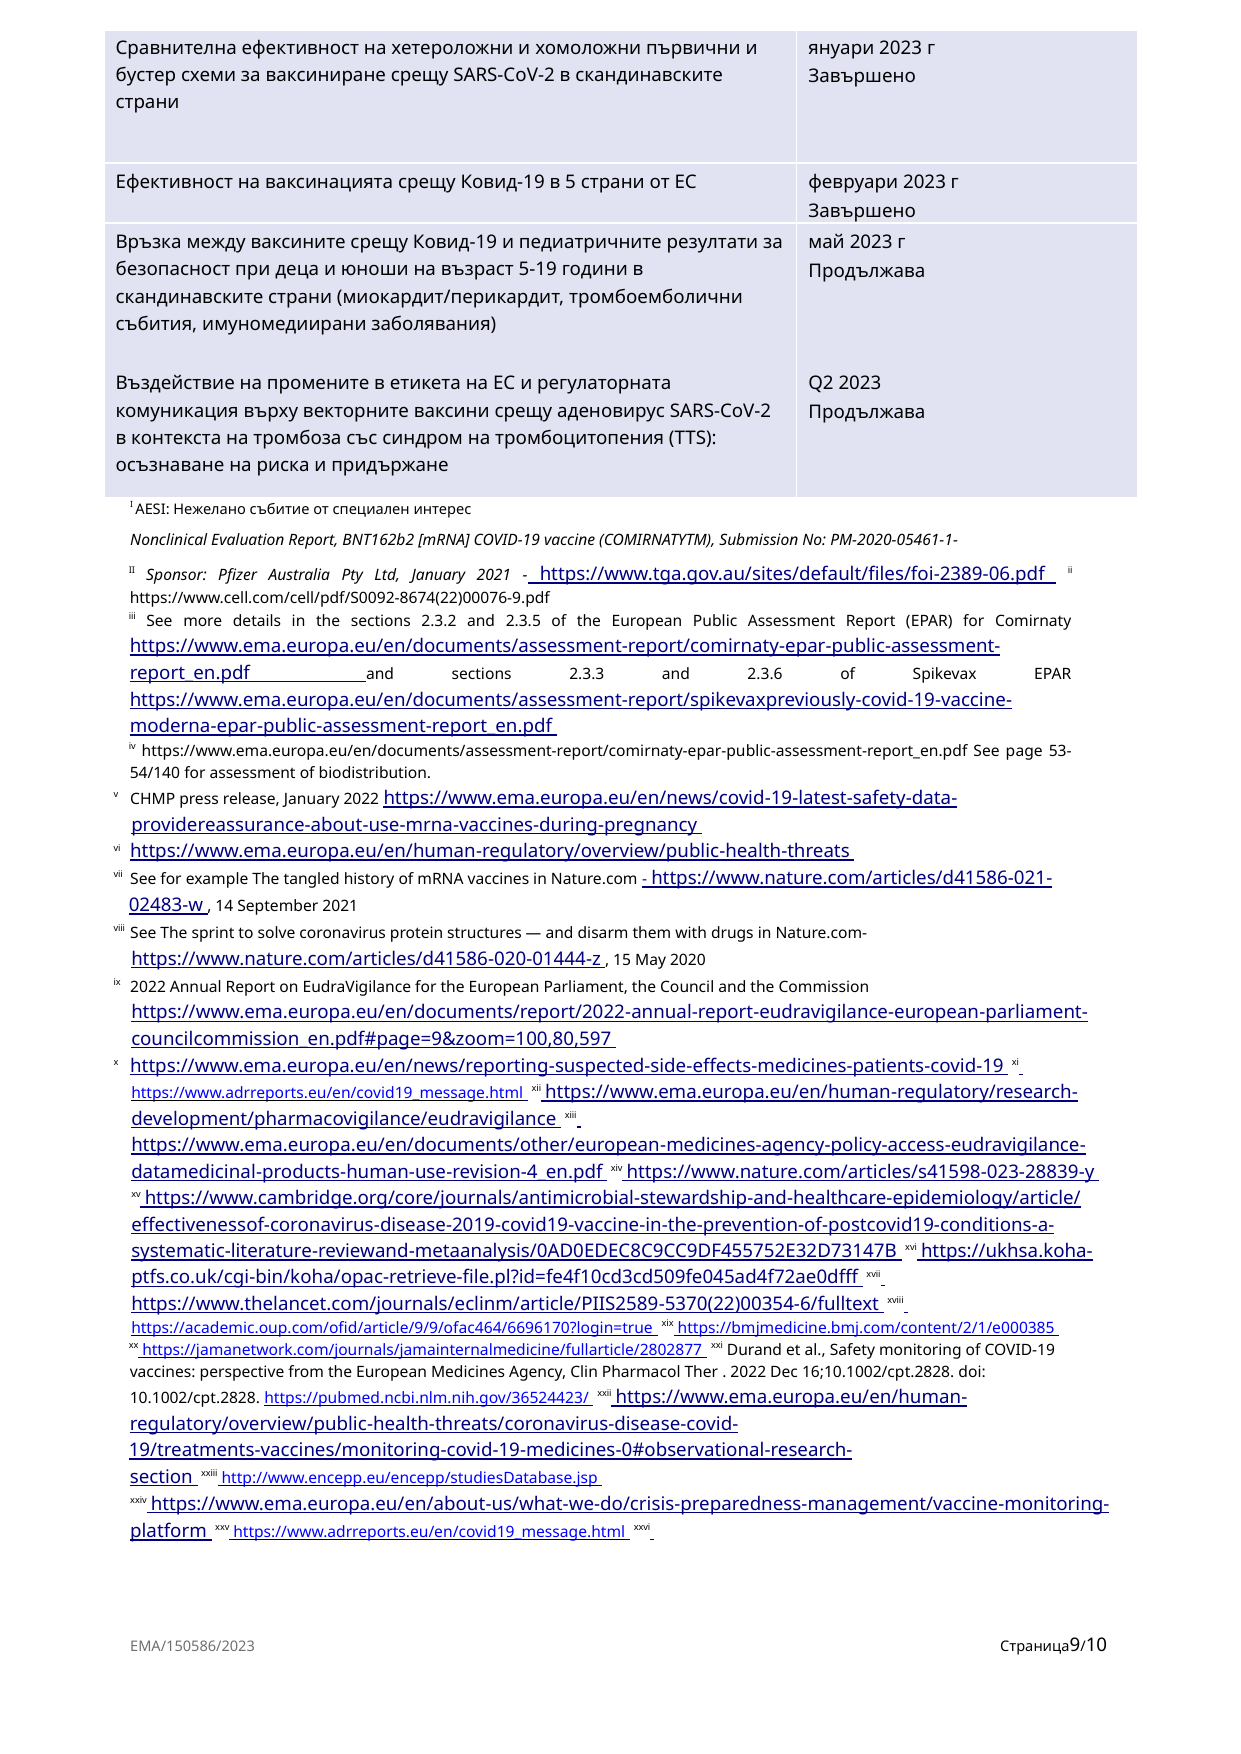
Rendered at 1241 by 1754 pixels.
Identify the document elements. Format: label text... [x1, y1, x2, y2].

list See for example The tangled history of mRNA vaccines in Nature.com - https://www.nature.com/articles/d41586-021- [113, 864, 1098, 890]
table_cell Q2 2023 Продължава [797, 365, 1137, 497]
table_cell май 2023 г Продължава [797, 224, 1137, 365]
list CHMP press release, January 2022 https://www.ema.europa.eu/en/news/covid-19-latest-safety-data-providereassurance-about-use-mrna-vaccines-during-pregnancy [113, 784, 1098, 836]
list Nonclinical Evaluation Report, BNT162b2 [mRNA] COVID-19 vaccine (COMIRNATYTM), Submission No: PM-2020-05461-1- [130, 529, 1111, 550]
list https://www.ema.europa.eu/en/human-regulatory/overview/public-health-threats [113, 838, 1098, 863]
list See The sprint to solve coronavirus protein structures — and disarm them with drugs in Nature.com- https://www.nature.com/articles/d41586-020-01444-z , 15 May 2020 [113, 918, 1098, 971]
table_cell Връзка между ваксините срещу Ковид-19 и педиатричните резултати за безопасност при деца и юноши на възраст 5-19 години в скандинавските страни (миокардит/перикардит, тромбоемболични събития, имуномедиирани заболявания) [105, 224, 796, 365]
table_cell февруари 2023 г Завършено [797, 164, 1137, 222]
table_cell януари 2023 г Завършено [797, 31, 1137, 162]
text xxiv https://www.ema.europa.eu/en/about-us/what-we-do/crisis-preparedness-management/vaccine-monitoring-platform xxv https://www.adrreports.eu/en/covid19_message.html xxvi [130, 1490, 1111, 1543]
text iii See more details in the sections 2.3.2 and 2.3.5 of the European Public Assessment Report (EPAR) for Comirnaty https://www.ema.europa.eu/en/documents/assessment-report/comirnaty-epar-public-assessment-report_en.pdf and sections 2.3.3 and 2.3.6 of Spikevax EPAR https://www.ema.europa.eu/en/documents/assessment-report/spikevaxpreviously-covid-19-vaccine-moderna-epar-public-assessment-report_en.pdf [128, 610, 1072, 738]
text xx https://jamanetwork.com/journals/jamainternalmedicine/fullarticle/2802877 xxi Durand et al., Safety monitoring of COVID-19 vaccines: perspective from the European Medicines Agency, Clin Pharmacol Ther . 2022 Dec 16;10.1002/cpt.2828. doi: 10.1002/cpt.2828. https://pubmed.ncbi.nlm.nih.gov/36524423/ xxii https://www.ema.europa.eu/en/human-regulatory/overview/public-health-threats/coronavirus-disease-covid- [128, 1339, 1075, 1435]
table_cell Ефективност на ваксинацията срещу Ковид-19 в 5 страни от ЕС [105, 164, 796, 222]
text II Sponsor: Pfizer Australia Pty Ltd, January 2021 - https://www.tga.gov.au/sites/default/files/foi-2389-06.pdf ii https://www.cell.com/cell/pdf/S0092-8674(22)00076-9.pdf [128, 561, 1072, 608]
text iv https://www.ema.europa.eu/en/documents/assessment-report/comirnaty-epar-public-assessment-report_en.pdf See page 53-54/140 for assessment of biodistribution. [128, 739, 1072, 783]
table_cell Сравнителна ефективност на хетероложни и хомоложни първични и бустер схеми за ваксиниране срещу SARS-CoV-2 в скандинавските страни [105, 31, 796, 162]
text 19/treatments-vaccines/monitoring-covid-19-medicines-0#observational-research-section xxiii http://www.encepp.eu/encepp/studiesDatabase.jsp [128, 1437, 874, 1489]
table_cell Въздействие на промените в етикета на ЕС и регулаторната комуникация върху векторните ваксини срещу аденовирус SARS-CoV-2 в контекста на тромбоза със синдром на тромбоцитопения (TTS): осъзнаване на риска и придържане [105, 365, 796, 497]
text I AESI: Нежелано събитие от специален интерес [130, 499, 1111, 518]
list https://www.ema.europa.eu/en/news/reporting-suspected-side-effects-medicines-patients-covid-19 xi https://www.adrreports.eu/en/covid19_message.html xii https://www.ema.europa.eu/en/human-regulatory/research-development/pharmacovigilance/eudravigilance xiii https://www.ema.europa.eu/en/documents/other/european-medicines-agency-policy-access-eudravigilance-datamedicinal-products-human-use-revision-4_en.pdf xiv https://www.nature.com/articles/s41598-023-28839-y xv https://www.cambridge.org/core/journals/antimicrobial-stewardship-and-healthcare-epidemiology/article/effectivenessof-coronavirus-disease-2019-covid19-vaccine-in-the-prevention-of-postcovid19-conditions-a-systematic-literature-reviewand-metaanalysis/0AD0EDEC8C9CC9DF455752E32D73147B xvi https://ukhsa.koha-ptfs.co.uk/cgi-bin/koha/opac-retrieve-file.pl?id=fe4f10cd3cd509fe045ad4f72ae0dfff xvii https://www.thelancet.com/journals/eclinm/article/PIIS2589-5370(22)00354-6/fulltext xviii https://academic.oup.com/ofid/article/9/9/ofac464/6696170?login=true xix https://bmjmedicine.bmj.com/content/2/1/e000385 [113, 1052, 1098, 1338]
text 02483-w , 14 September 2021 [128, 892, 1111, 917]
list 2022 Annual Report on EudraVigilance for the European Parliament, the Council and the Commission https://www.ema.europa.eu/en/documents/report/2022-annual-report-eudravigilance-european-parliament-councilcommission_en.pdf#page=9&zoom=100,80,597 [113, 972, 1098, 1051]
